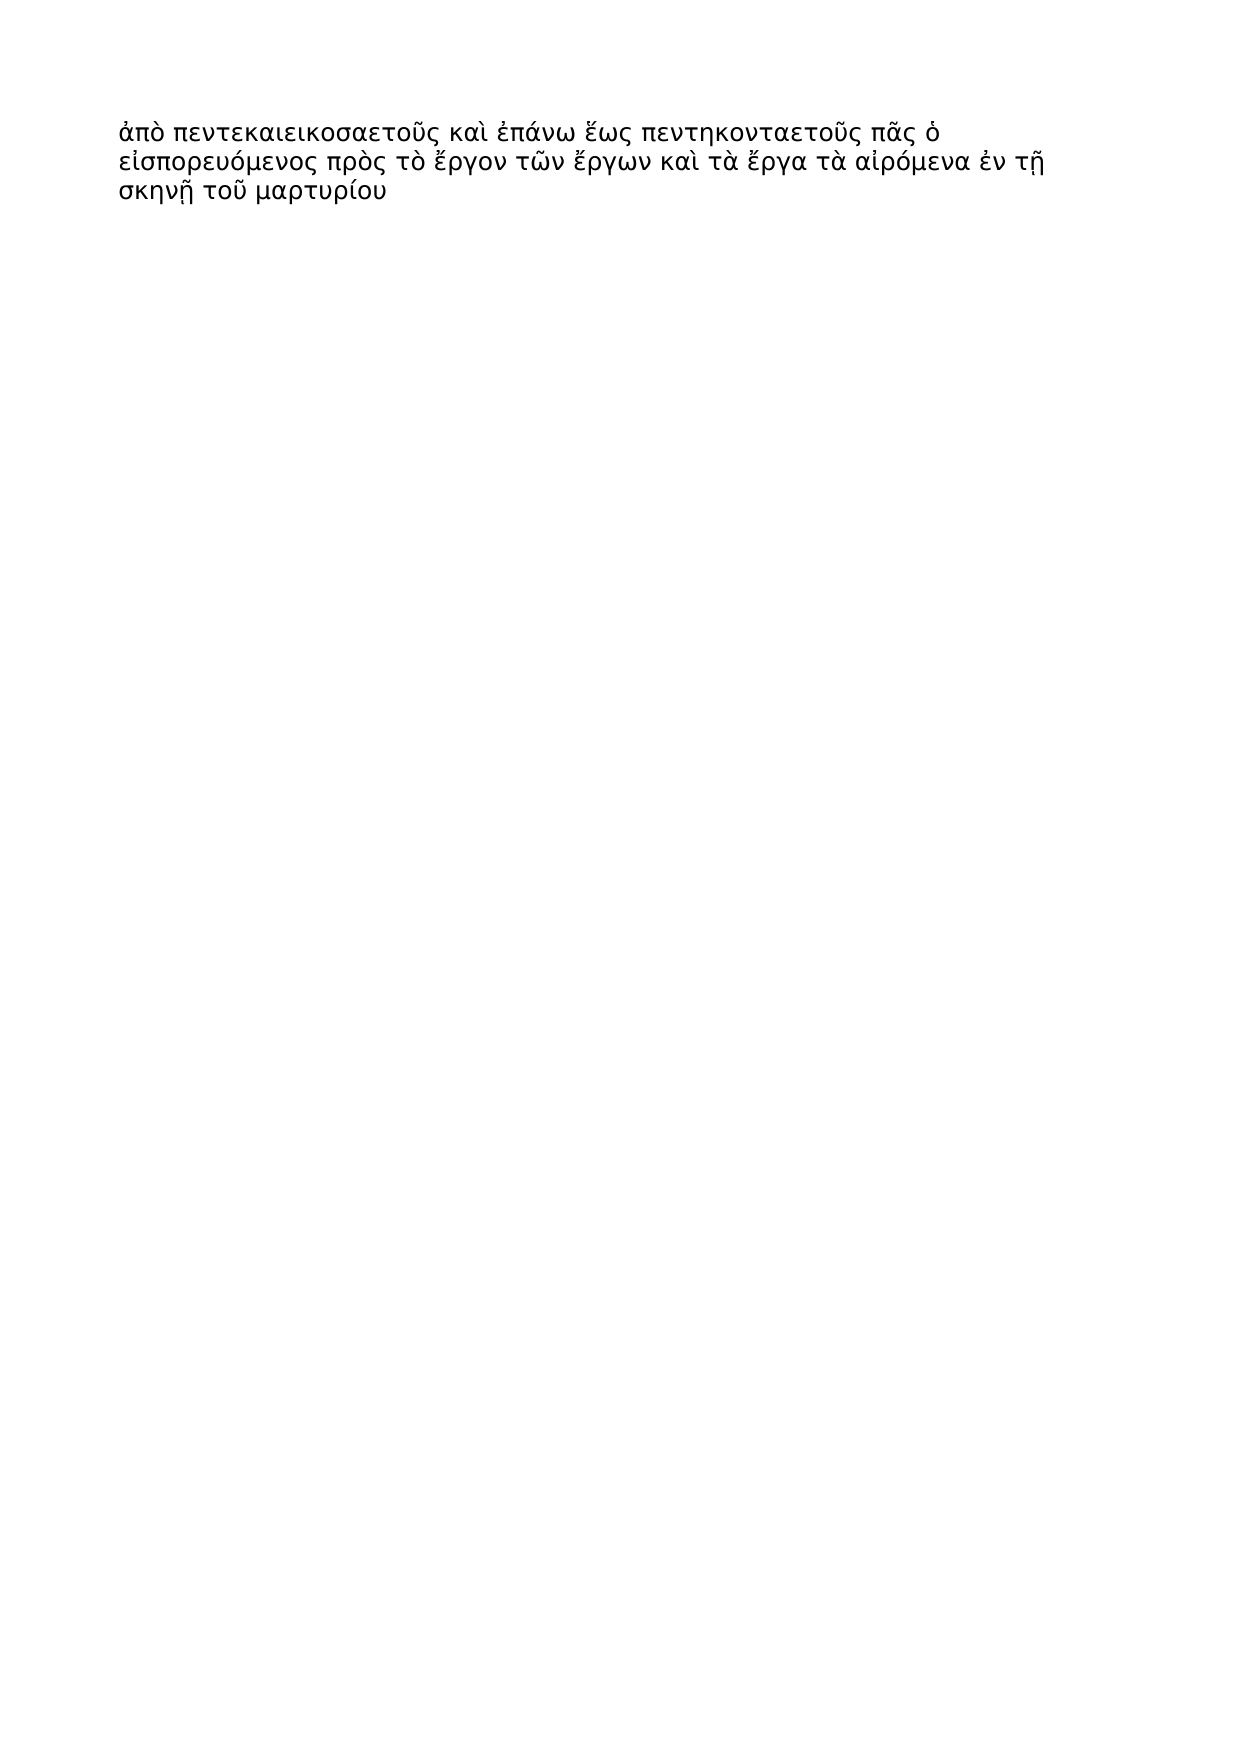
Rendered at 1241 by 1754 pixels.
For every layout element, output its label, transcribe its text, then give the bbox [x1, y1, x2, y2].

text ἀπὸ πεντεκαιεικοσαετοῦς καὶ ἐπάνω ἕως πεντηκονταετοῦς πᾶς ὁ εἰσπορευόμενος πρὸς τὸ ἔργον τῶν ἔργων καὶ τὰ ἔργα τὰ αἰρόμενα ἐν τῇ σκηνῇ τοῦ μαρτυρίου [118, 118, 1122, 206]
